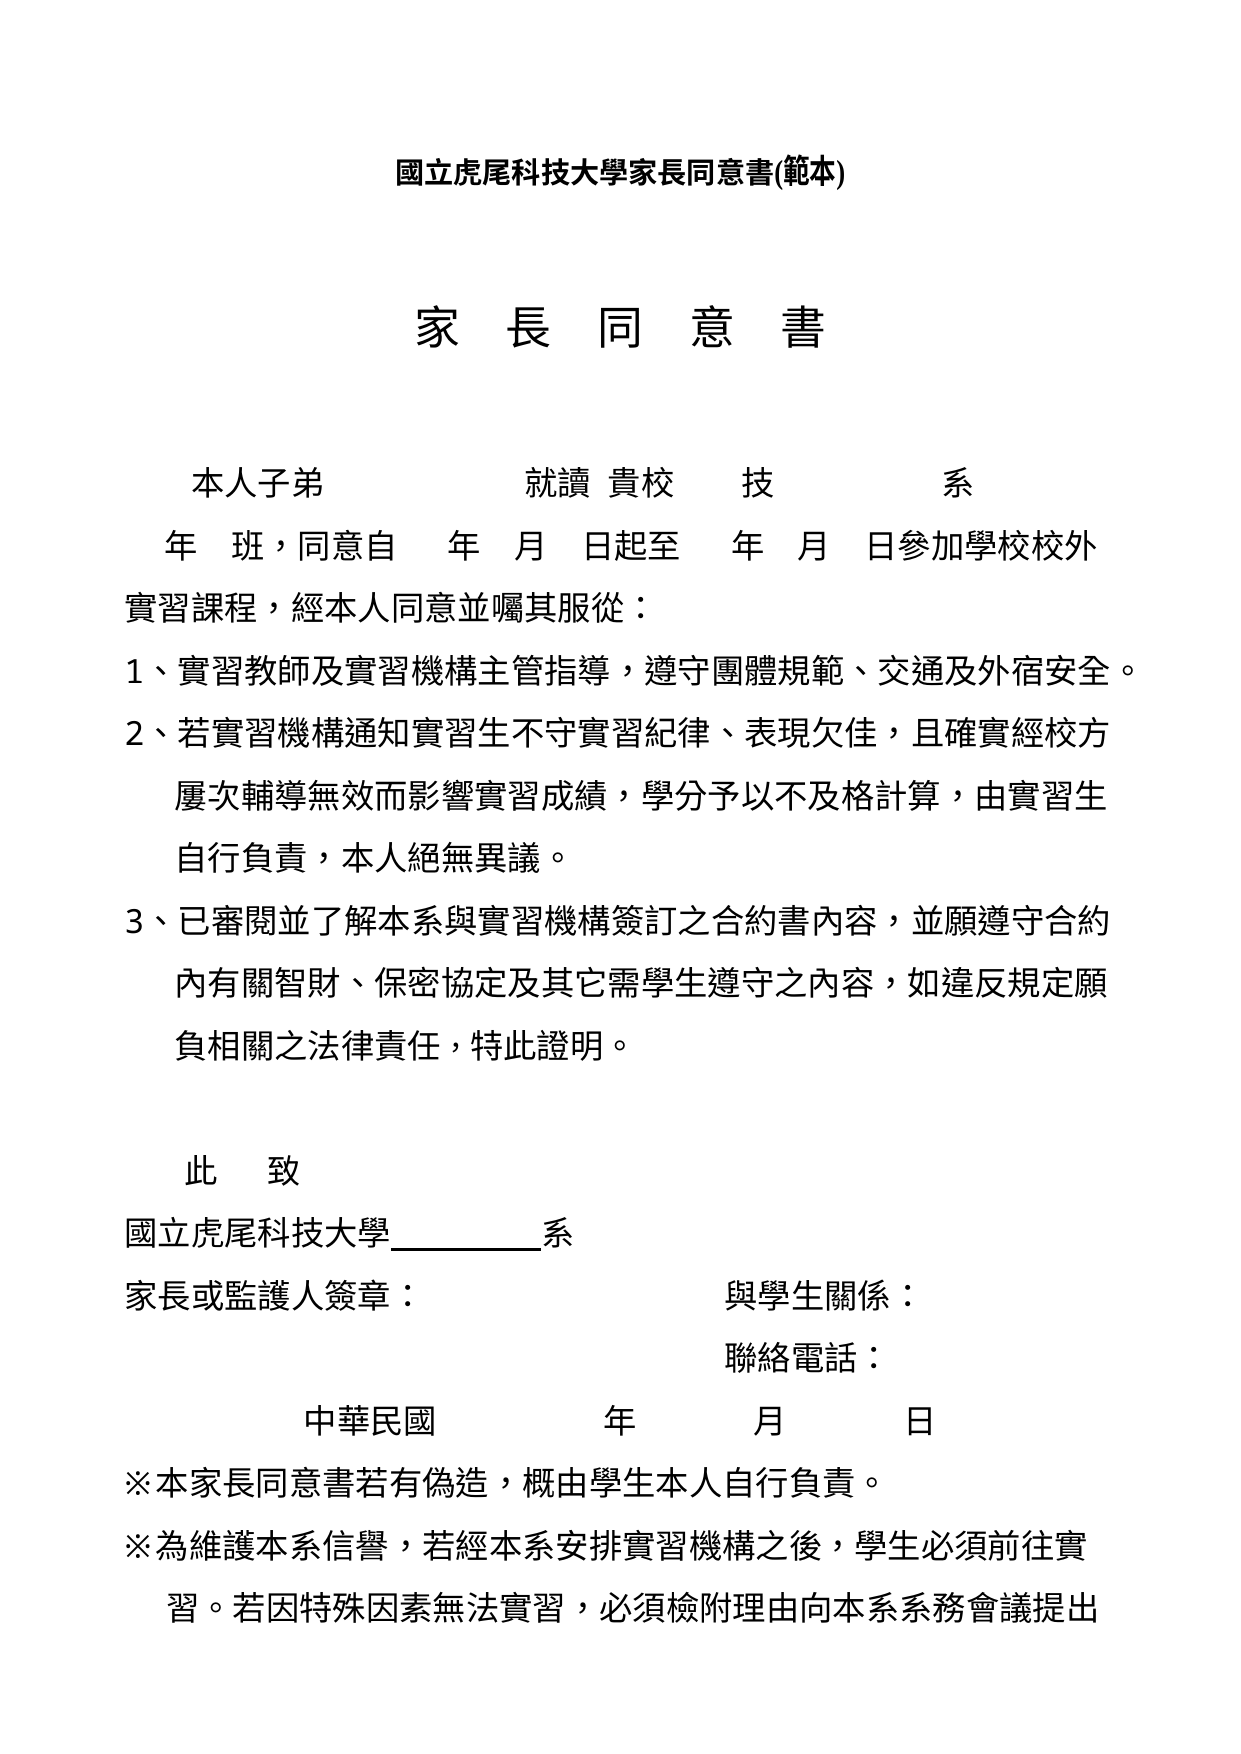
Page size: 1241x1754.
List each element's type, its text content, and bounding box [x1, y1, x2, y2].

text 3、已審閱並了解本系與實習機構簽訂之合約書內容，並願遵守合約內有關智財、保密協定及其它需學生遵守之內容，如違反規定願負相關之法律責任，特此證明。 [124, 877, 1116, 1064]
text ※為維護本系信譽，若經本系安排實習機構之後，學生必須前往實習。若因特殊因素無法實習，必須檢附理由向本系系務會議提出 [124, 1502, 1116, 1627]
text 2、若實習機構通知實習生不守實習紀律、表現欠佳，且確實經校方屢次輔導無效而影響實習成績，學分予以不及格計算，由實習生自行負責，本人絕無異議。 [124, 689, 1116, 877]
text 本人子弟 就讀 貴校 技 系 [124, 439, 1116, 502]
text 聯絡電話： [674, 1314, 1116, 1377]
text 國立虎尾科技大學 系 [124, 1189, 1116, 1252]
text 此 致 [124, 1127, 1116, 1189]
text 家 長 同 意 書 [124, 252, 1116, 377]
text 中華民國 年 月 日 [124, 1377, 1116, 1439]
text 年 班，同意自 年 月 日起至 年 月 日參加學校校外實習課程，經本人同意並囑其服從： [124, 502, 1116, 627]
text 國立虎尾科技大學家長同意書(範本) [124, 127, 1116, 189]
text ※本家長同意書若有偽造，概由學生本人自行負責。 [124, 1439, 1116, 1502]
text 家長或監護人簽章： 與學生關係： [124, 1252, 1116, 1314]
text 1、實習教師及實習機構主管指導，遵守團體規範、交通及外宿安全。 [124, 627, 1116, 689]
